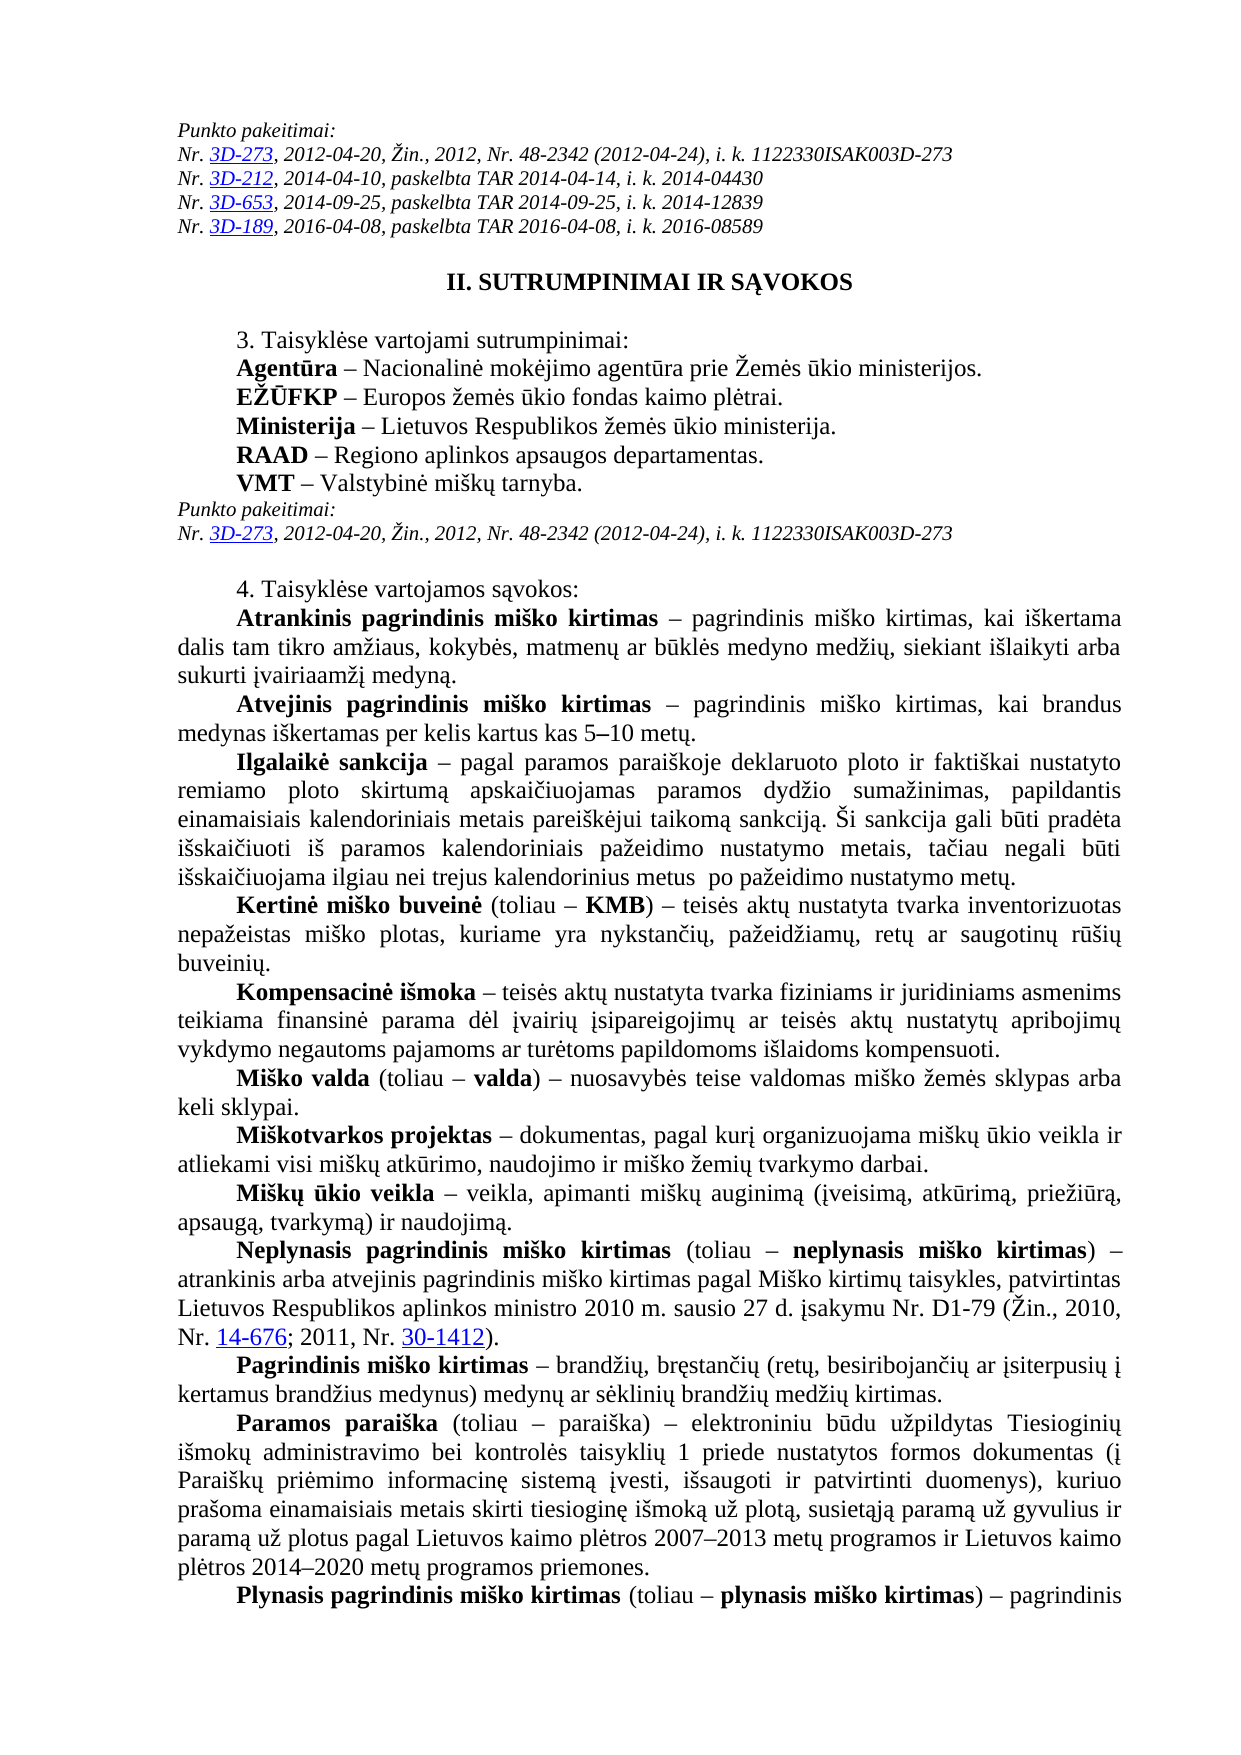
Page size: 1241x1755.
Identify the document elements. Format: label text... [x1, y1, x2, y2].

text Kertinė miško buveinė (toliau – KMB) – teisės aktų nustatyta tvarka inventorizuotas nepažeistas miško plotas, kuriame yra nykstančių, pažeidžiamų, retų ar saugotinų rūšių buveinių. [177, 890, 1122, 977]
text Nr. 3D-212, 2014-04-10, paskelbta TAR 2014-04-14, i. k. 2014-04430 [177, 166, 1122, 190]
text Plynasis pagrindinis miško kirtimas (toliau – plynasis miško kirtimas) – pagrindinis [177, 1580, 1122, 1609]
text Neplynasis pagrindinis miško kirtimas (toliau – neplynasis miško kirtimas) – atrankinis arba atvejinis pagrindinis miško kirtimas pagal Miško kirtimų taisykles, patvirtintas Lietuvos Respublikos aplinkos ministro 2010 m. sausio 27 d. įsakymu Nr. D1-79 (Žin., 2010, Nr. 14-676; 2011, Nr. 30-1412). [177, 1235, 1122, 1350]
text Miškotvarkos projektas – dokumentas, pagal kurį organizuojama miškų ūkio veikla ir atliekami visi miškų atkūrimo, naudojimo ir miško žemių tvarkymo darbai. [177, 1120, 1122, 1178]
text EŽŪFKP – Europos žemės ūkio fondas kaimo plėtrai. [177, 382, 1122, 411]
text 3. Taisyklėse vartojami sutrumpinimai: [177, 325, 1122, 353]
text Kompensacinė išmoka – teisės aktų nustatyta tvarka fiziniams ir juridiniams asmenims teikiama finansinė parama dėl įvairių įsipareigojimų ar teisės aktų nustatytų apribojimų vykdymo negautoms pajamoms ar turėtoms papildomoms išlaidoms kompensuoti. [177, 977, 1122, 1063]
text Miškų ūkio veikla – veikla, apimanti miškų auginimą (įveisimą, atkūrimą, priežiūrą, apsaugą, tvarkymą) ir naudojimą. [177, 1178, 1122, 1235]
text Miško valda (toliau – valda) – nuosavybės teise valdomas miško žemės sklypas arba keli sklypai. [177, 1063, 1122, 1120]
text Atrankinis pagrindinis miško kirtimas – pagrindinis miško kirtimas, kai iškertama dalis tam tikro amžiaus, kokybės, matmenų ar būklės medyno medžių, siekiant išlaikyti arba sukurti įvairiaamžį medyną. [177, 603, 1122, 689]
text II. SUTRUMPINIMAI IR SĄVOKOS [177, 267, 1122, 296]
text 4. Taisyklėse vartojamos sąvokos: [177, 574, 1122, 603]
text Nr. 3D-273, 2012-04-20, Žin., 2012, Nr. 48-2342 (2012-04-24), i. k. 1122330ISAK003D-273 [177, 521, 1122, 545]
text Punkto pakeitimai: [177, 118, 1122, 142]
text Atvejinis pagrindinis miško kirtimas – pagrindinis miško kirtimas, kai brandus medynas iškertamas per kelis kartus kas 5–10 metų. [177, 689, 1122, 747]
text Nr. 3D-273, 2012-04-20, Žin., 2012, Nr. 48-2342 (2012-04-24), i. k. 1122330ISAK003D-273 [177, 142, 1122, 166]
text Pagrindinis miško kirtimas – brandžių, bręstančių (retų, besiribojančių ar įsiterpusių į kertamus brandžius medynus) medynų ar sėklinių brandžių medžių kirtimas. [177, 1350, 1122, 1408]
text Punkto pakeitimai: [177, 497, 1122, 521]
text Nr. 3D-653, 2014-09-25, paskelbta TAR 2014-09-25, i. k. 2014-12839 [177, 190, 1122, 214]
text Agentūra – Nacionalinė mokėjimo agentūra prie Žemės ūkio ministerijos. [177, 353, 1122, 382]
text Ministerija – Lietuvos Respublikos žemės ūkio ministerija. [177, 411, 1122, 440]
text Paramos paraiška (toliau – paraiška) – elektroniniu būdu užpildytas Tiesioginių išmokų administravimo bei kontrolės taisyklių 1 priede nustatytos formos dokumentas (į Paraiškų priėmimo informacinę sistemą įvesti, išsaugoti ir patvirtinti duomenys), kuriuo prašoma einamaisiais metais skirti tiesioginę išmoką už plotą, susietąją paramą už gyvulius ir paramą už plotus pagal Lietuvos kaimo plėtros 2007–2013 metų programos ir Lietuvos kaimo plėtros 2014–2020 metų programos priemones. [177, 1408, 1122, 1580]
text RAAD – Regiono aplinkos apsaugos departamentas. [177, 440, 1122, 468]
text VMT – Valstybinė miškų tarnyba. [177, 468, 1122, 497]
text Nr. 3D-189, 2016-04-08, paskelbta TAR 2016-04-08, i. k. 2016-08589 [177, 214, 1122, 238]
text Ilgalaikė sankcija – pagal paramos paraiškoje deklaruoto ploto ir faktiškai nustatyto remiamo ploto skirtumą apskaičiuojamas paramos dydžio sumažinimas, papildantis einamaisiais kalendoriniais metais pareiškėjui taikomą sankciją. Ši sankcija gali būti pradėta išskaičiuoti iš paramos kalendoriniais pažeidimo nustatymo metais, tačiau negali būti išskaičiuojama ilgiau nei trejus kalendorinius metus po pažeidimo nustatymo metų. [177, 747, 1122, 890]
